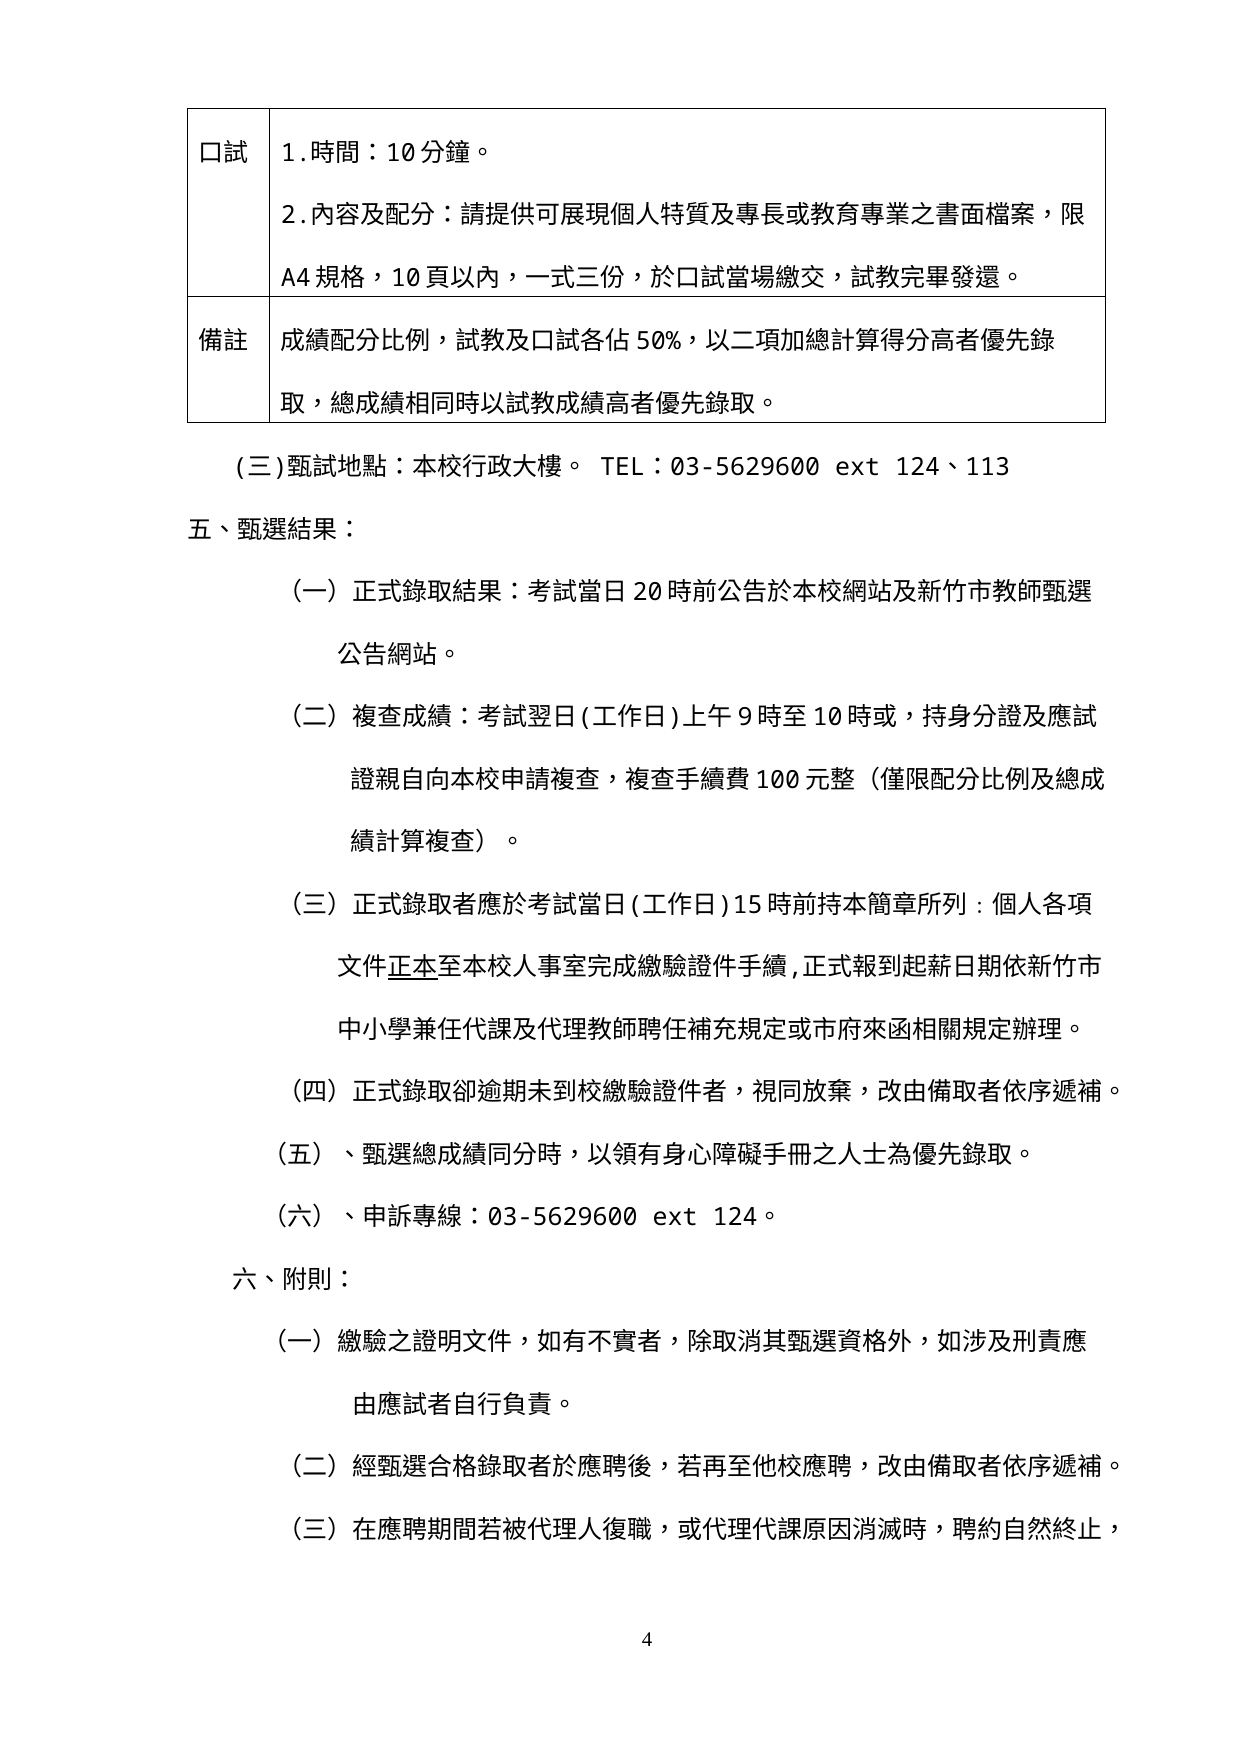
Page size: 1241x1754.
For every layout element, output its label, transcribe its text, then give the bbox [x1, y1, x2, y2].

text （二）複查成績：考試翌日(工作日)上午9時至10時或，持身分證及應試證親自向本校申請複查，複查手續費100元整（僅限配分比例及總成績計算複查）。 [187, 673, 1106, 861]
table_cell 口試 [188, 109, 269, 296]
table_cell 成績配分比例，試教及口試各佔50%，以二項加總計算得分高者優先錄取，總成績相同時以試教成績高者優先錄取。 [270, 297, 1105, 422]
table_cell 備註 [188, 297, 269, 422]
text 由應試者自行負責。 [262, 1361, 1106, 1423]
text （五）、甄選總成績同分時，以領有身心障礙手冊之人士為優先錄取。 [187, 1111, 1106, 1173]
text 六、附則： [187, 1236, 1106, 1298]
text （三）正式錄取者應於考試當日(工作日)15時前持本簡章所列﹕個人各項文件正本至本校人事室完成繳驗證件手續,正式報到起薪日期依新竹市中小學兼任代課及代理教師聘任補充規定或市府來函相關規定辦理。 [187, 861, 1106, 1048]
text （二）經甄選合格錄取者於應聘後，若再至他校應聘，改由備取者依序遞補。 [187, 1423, 1106, 1486]
text （六）、申訴專線：03-5629600 ext 124。 [187, 1173, 1106, 1236]
text (三)甄試地點：本校行政大樓。 TEL：03-5629600 ext 124、113 [187, 423, 1106, 486]
text （三）在應聘期間若被代理人復職，或代理代課原因消滅時，聘約自然終止，代理人應無異議離職，不得以任何理由要求延聘或濟助。 [187, 1486, 1106, 1548]
text （一）正式錄取結果：考試當日20時前公告於本校網站及新竹市教師甄選公告網站。 [187, 548, 1106, 673]
table_cell 1.時間：10分鐘。 2.內容及配分：請提供可展現個人特質及專長或教育專業之書面檔案，限A4規格，10頁以內，一式三份，於口試當場繳交，試教完畢發還。 [270, 109, 1105, 296]
text 五、甄選結果： [187, 486, 1106, 548]
text （四）正式錄取卻逾期未到校繳驗證件者，視同放棄，改由備取者依序遞補。 [187, 1048, 1106, 1111]
text （一）繳驗之證明文件，如有不實者，除取消其甄選資格外，如涉及刑責應 [262, 1298, 1106, 1361]
